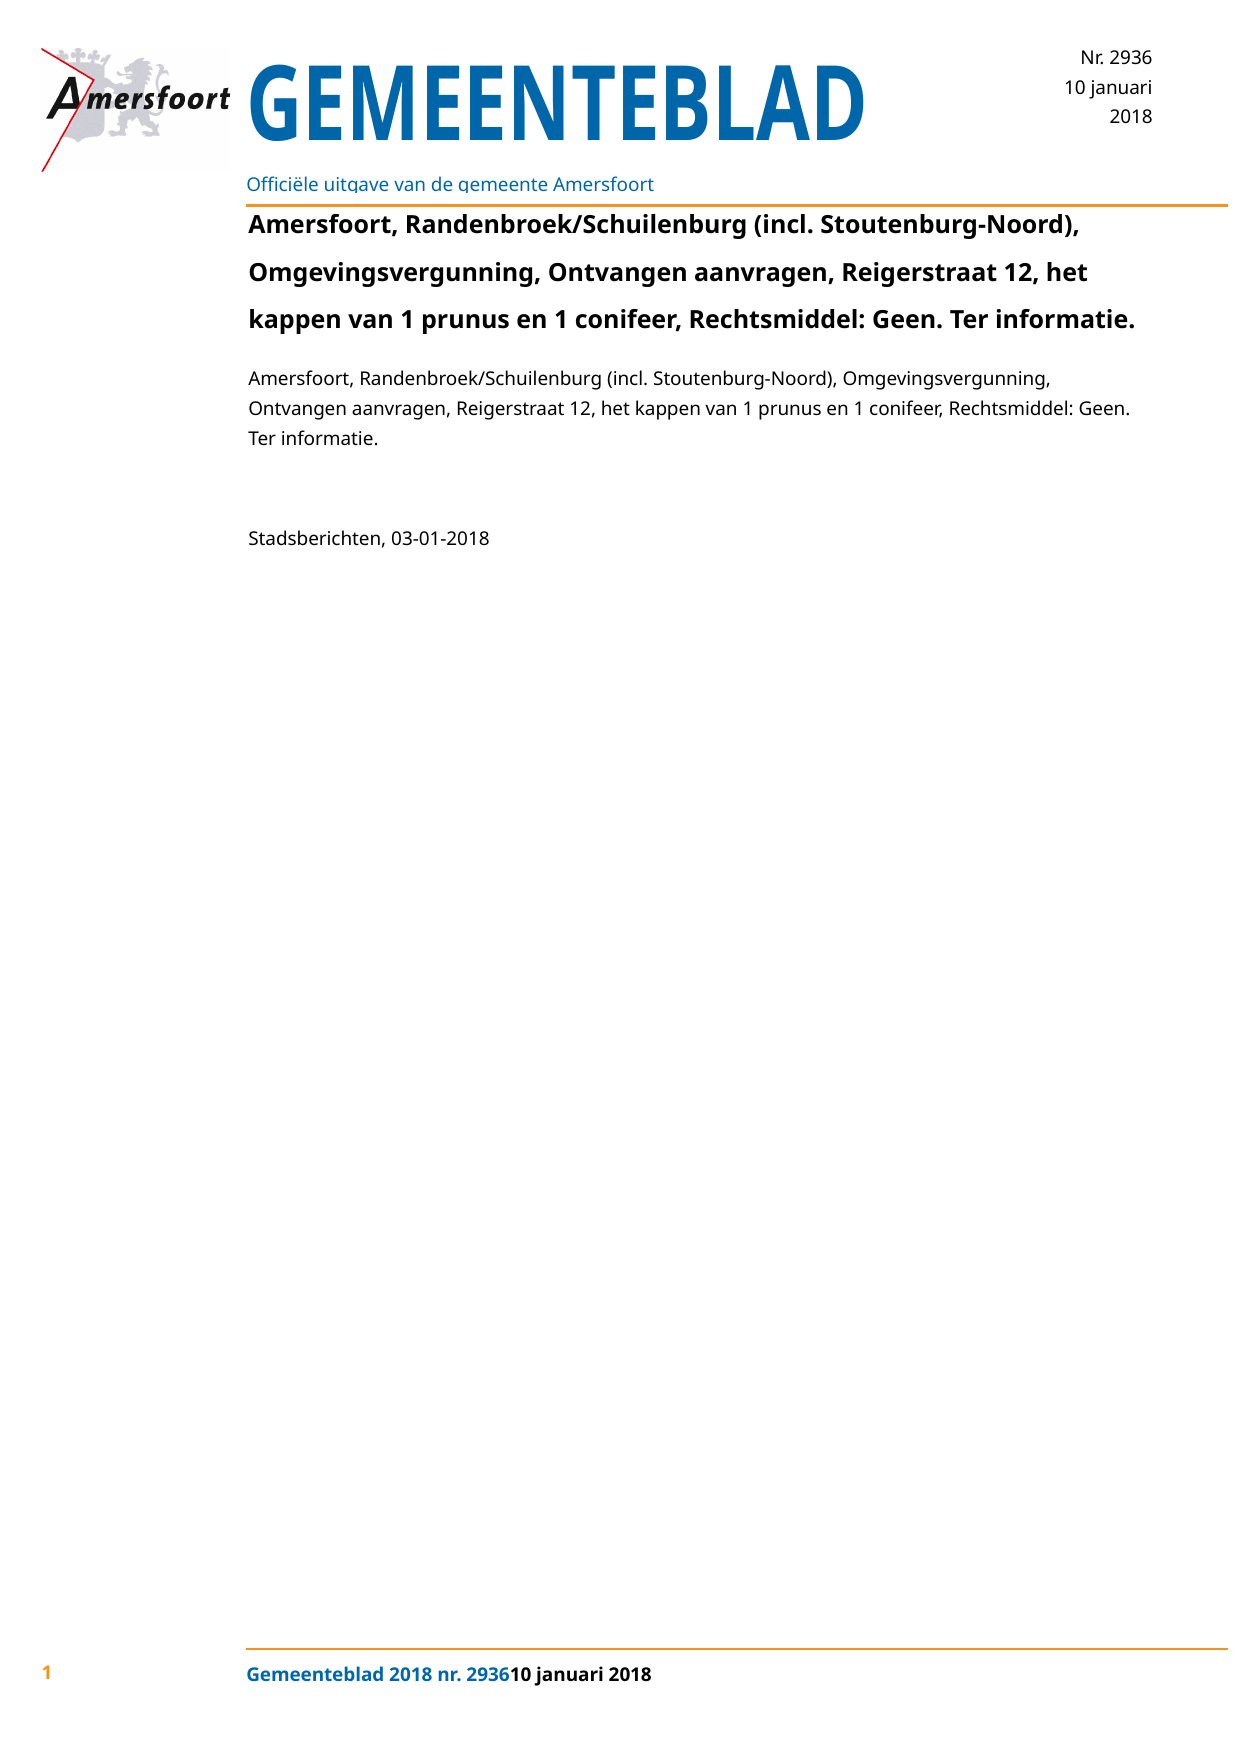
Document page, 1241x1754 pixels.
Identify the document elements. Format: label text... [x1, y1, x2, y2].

text Amersfoort, Randenbroek/Schuilenburg (incl. Stoutenburg-Noord), Omgevingsvergunning, Ontvangen aanvragen, Reigerstraat 12, het kappen van 1 prunus en 1 conifeer, Rechtsmiddel: Geen. Ter informatie. [248, 366, 1152, 450]
picture [41, 47, 231, 172]
text Stadsberichten, 03-01-2018 [248, 526, 1152, 551]
text Amersfoort, Randenbroek/Schuilenburg (incl. Stoutenburg-Noord), Omgevingsvergunning, Ontvangen aanvragen, Reigerstraat 12, het kappen van 1 prunus en 1 conifeer, Rechtsmiddel: Geen. Ter informatie. [248, 207, 1152, 336]
